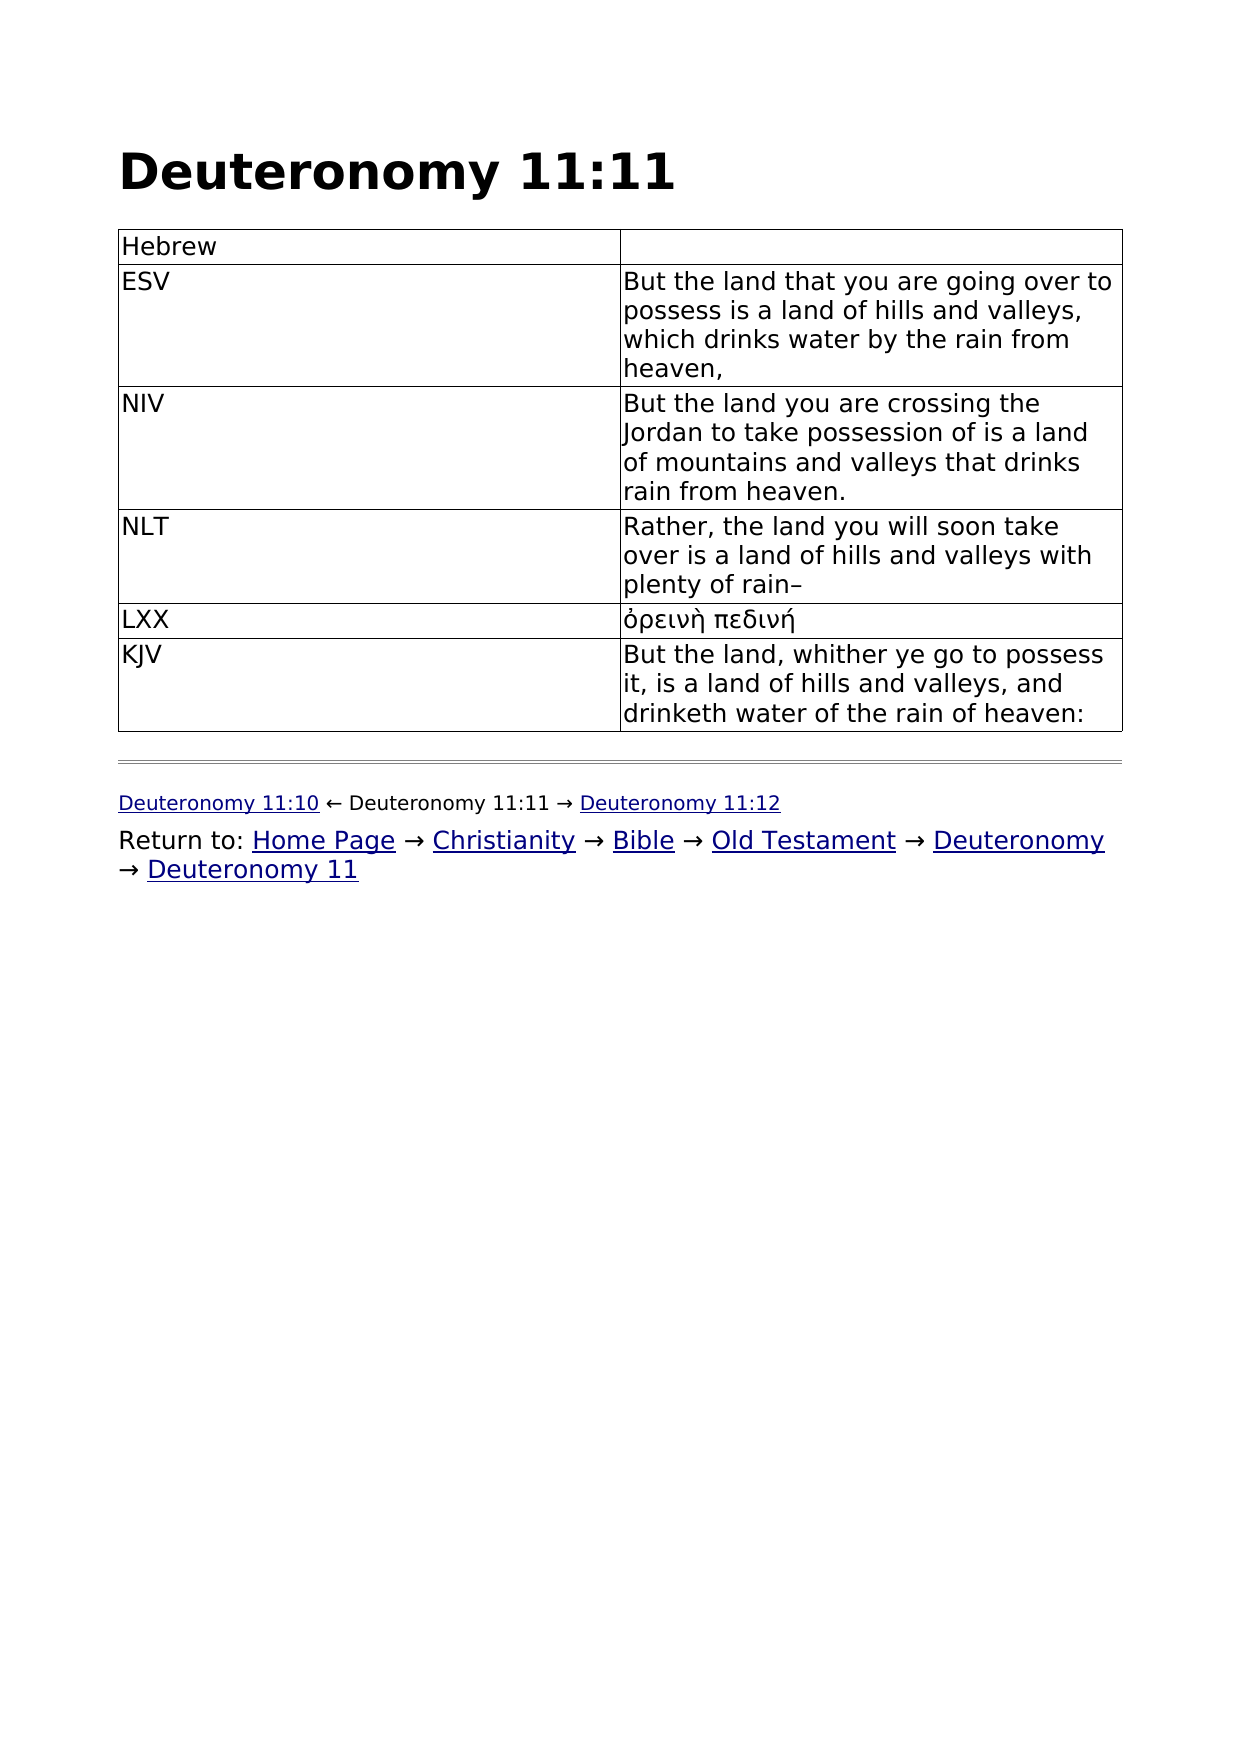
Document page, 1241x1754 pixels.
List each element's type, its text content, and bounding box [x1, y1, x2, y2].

text Deuteronomy 11:10 ← Deuteronomy 11:11 → Deuteronomy 11:12 [118, 792, 1122, 826]
subtitle Deuteronomy 11:11 [118, 143, 1122, 201]
table_cell ὀρεινὴ πεδινή [621, 604, 1122, 637]
table_cell ESV [119, 265, 620, 386]
table_header Hebrew [119, 230, 620, 264]
table_cell But the land, whither ye go to possess it, is a land of hills and valleys, and drinketh water of the rain of heaven: [621, 639, 1122, 731]
table_cell KJV [119, 639, 620, 731]
table_header [621, 230, 1122, 264]
table_cell But the land you are crossing the Jordan to take possession of is a land of mountains and valleys that drinks rain from heaven. [621, 387, 1122, 509]
table_cell LXX [119, 604, 620, 637]
text Return to: Home Page → Christianity → Bible → Old Testament → Deuteronomy → Deuteronomy 11 [118, 826, 1122, 884]
table_cell Rather, the land you will soon take over is a land of hills and valleys with plenty of rain– [621, 510, 1122, 602]
table_cell NLT [119, 510, 620, 602]
table_cell NIV [119, 387, 620, 509]
table_cell But the land that you are going over to possess is a land of hills and valleys, which drinks water by the rain from heaven, [621, 265, 1122, 386]
